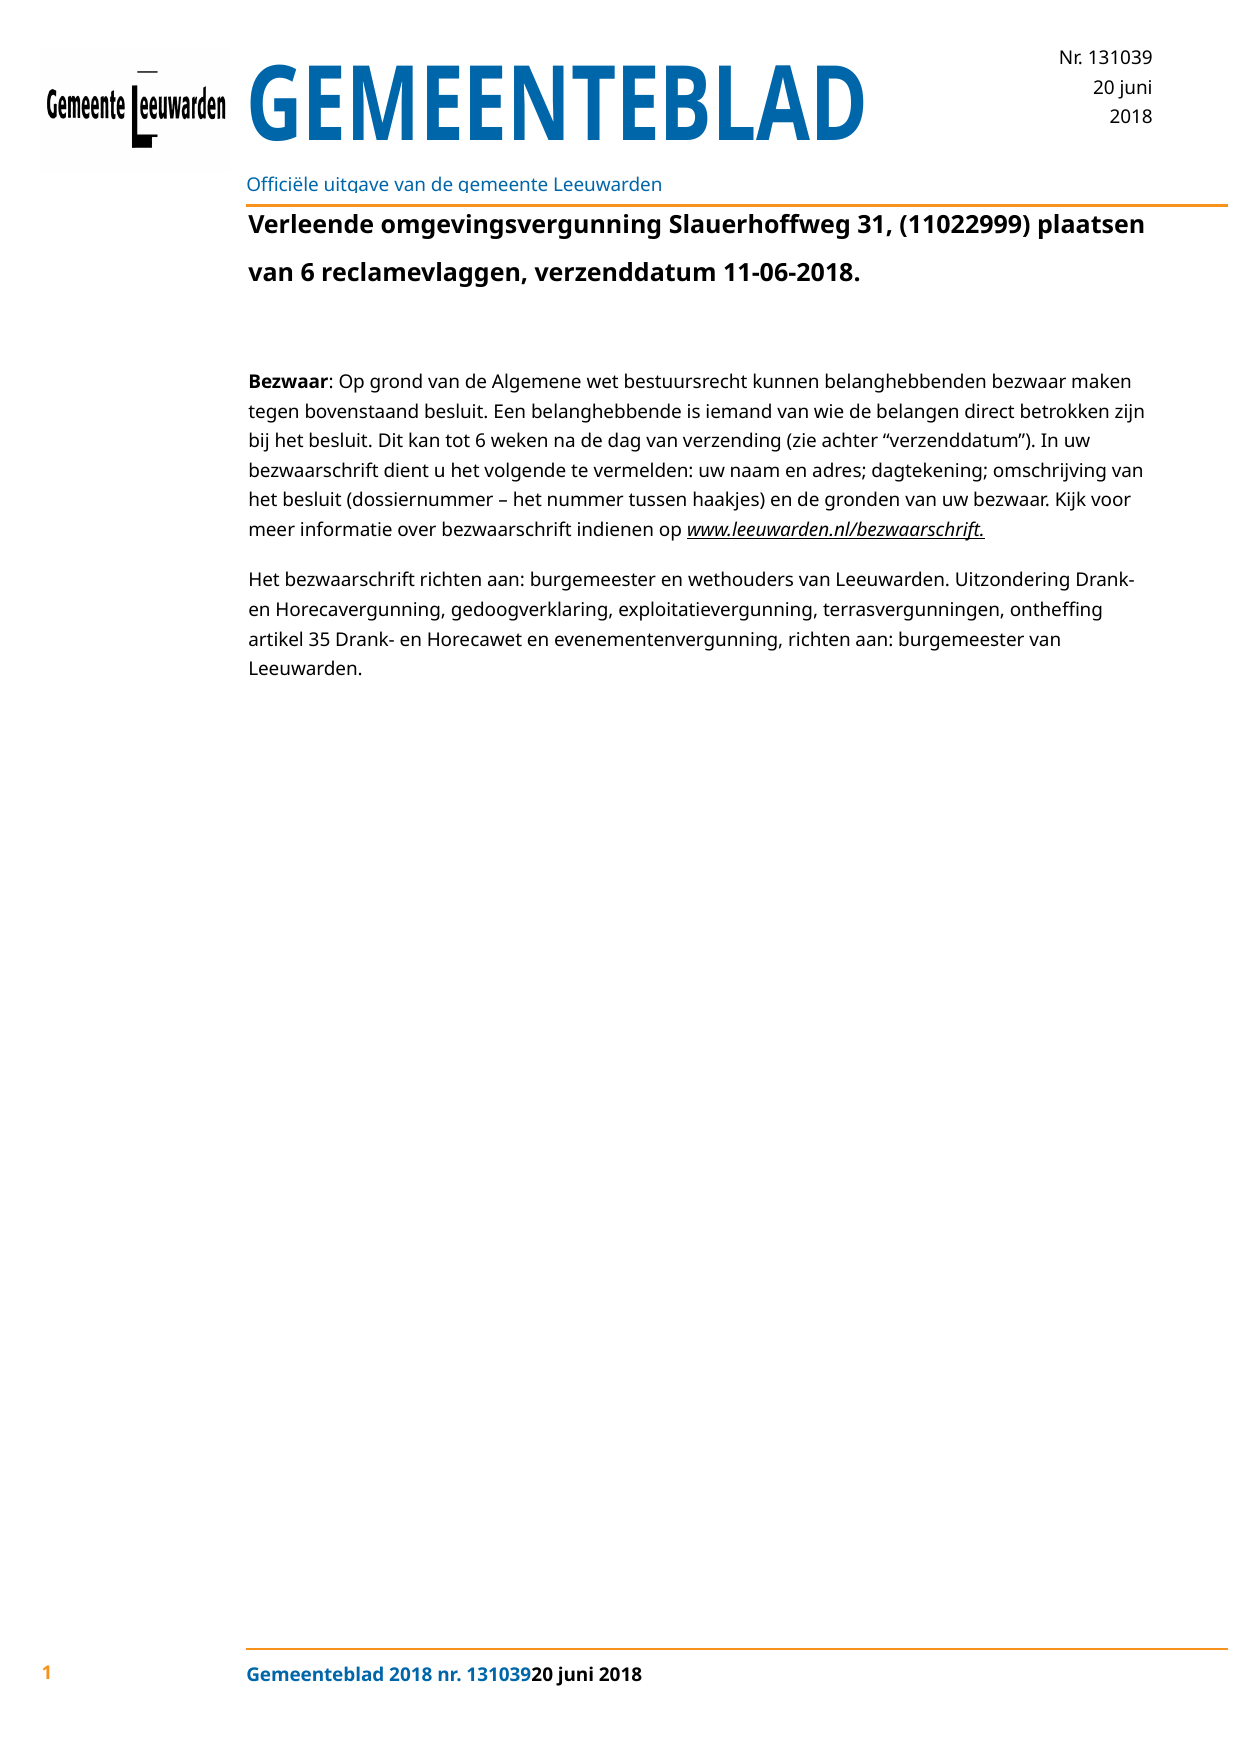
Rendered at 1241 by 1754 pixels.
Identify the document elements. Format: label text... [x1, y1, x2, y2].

text Verleende omgevingsvergunning Slauerhoffweg 31, (11022999) plaatsen van 6 reclamevlaggen, verzenddatum 11-06-2018. [248, 207, 1152, 288]
text Bezwaar: Op grond van de Algemene wet bestuursrecht kunnen belanghebbenden bezwaar maken tegen bovenstaand besluit. Een belanghebbende is iemand van wie de belangen direct betrokken zijn bij het besluit. Dit kan tot 6 weken na de dag van verzending (zie achter “verzenddatum”). In uw bezwaarschrift dient u het volgende te vermelden: uw naam en adres; dagtekening; omschrijving van het besluit (dossiernummer – het nummer tussen haakjes) en de gronden van uw bezwaar. Kijk voor meer informatie over bezwaarschrift indienen op www.leeuwarden.nl/bezwaarschrift. [248, 368, 1152, 542]
text Het bezwaarschrift richten aan: burgemeester en wethouders van Leeuwarden. Uitzondering Drank- en Horecavergunning, gedoogverklaring, exploitatievergunning, terrasvergunningen, ontheffing artikel 35 Drank- en Horecawet en evenementenvergunning, richten aan: burgemeester van Leeuwarden. [248, 567, 1152, 681]
picture [41, 47, 231, 172]
